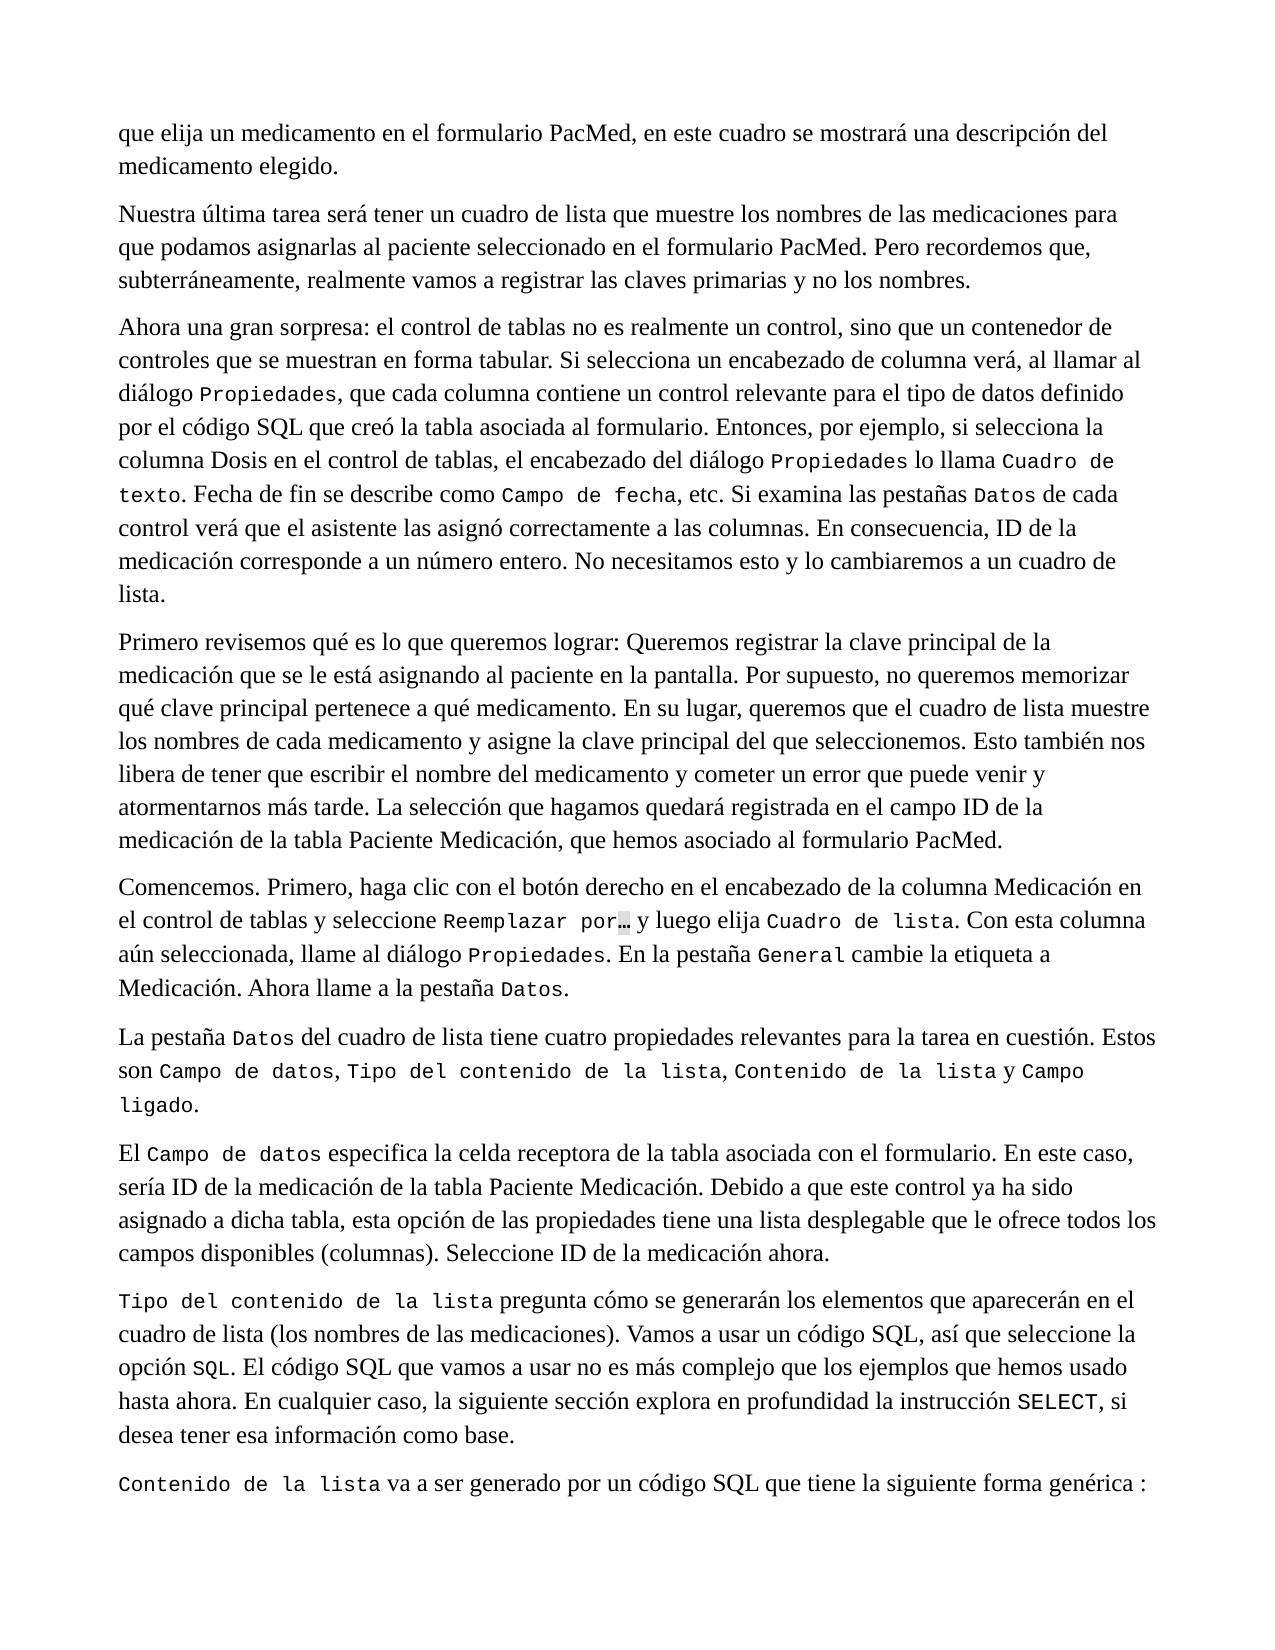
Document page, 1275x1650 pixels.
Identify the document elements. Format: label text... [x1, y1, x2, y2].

text Contenido de la lista va a ser generado por un código SQL que tiene la siguiente forma genérica : [118, 1468, 1157, 1498]
text Nuestra última tarea será tener un cuadro de lista que muestre los nombres de las medicaciones para que podamos asignarlas al paciente seleccionado en el formulario PacMed. Pero recordemos que, subterráneamente, realmente vamos a registrar las claves primarias y no los nombres. [118, 199, 1157, 293]
text Primero revisemos qué es lo que queremos lograr: Queremos registrar la clave principal de la medicación que se le está asignando al paciente en la pantalla. Por supuesto, no queremos memorizar qué clave principal pertenece a qué medicamento. En su lugar, queremos que el cuadro de lista muestre los nombres de cada medicamento y asigne la clave principal del que seleccionemos. Esto también nos libera de tener que escribir el nombre del medicamento y cometer un error que puede venir y atormentarnos más tarde. La selección que hagamos quedará registrada en el campo ID de la medicación de la tabla Paciente Medicación, que hemos asociado al formulario PacMed. [118, 627, 1157, 853]
text El Campo de datos especifica la celda receptora de la tabla asociada con el formulario. En este caso, sería ID de la medicación de la tabla Paciente Medicación. Debido a que este control ya ha sido asignado a dicha tabla, esta opción de las propiedades tiene una lista desplegable que le ofrece todos los campos disponibles (columnas). Seleccione ID de la medicación ahora. [118, 1138, 1157, 1267]
text Comencemos. Primero, haga clic con el botón derecho en el encabezado de la columna Medicación en el control de tablas y seleccione Reemplazar por… y luego elija Cuadro de lista. Con esta columna aún seleccionada, llame al diálogo Propiedades. En la pestaña General cambie la etiqueta a Medicación. Ahora llame a la pestaña Datos. [118, 872, 1157, 1003]
text La pestaña Datos del cuadro de lista tiene cuatro propiedades relevantes para la tarea en cuestión. Estos son Campo de datos, Tipo del contenido de la lista, Contenido de la lista y Campo ligado. [118, 1022, 1157, 1119]
text Tipo del contenido de la lista pregunta cómo se generarán los elementos que aparecerán en el cuadro de lista (los nombres de las medicaciones). Vamos a usar un código SQL, así que seleccione la opción SQL. El código SQL que vamos a usar no es más complejo que los ejemplos que hemos usado hasta ahora. En cualquier caso, la siguiente sección explora en profundidad la instrucción SELECT, si desea tener esa información como base. [118, 1285, 1157, 1449]
text Ahora una gran sorpresa: el control de tablas no es realmente un control, sino que un contenedor de controles que se muestran en forma tabular. Si selecciona un encabezado de columna verá, al llamar al diálogo Propiedades, que cada columna contiene un control relevante para el tipo de datos definido por el código SQL que creó la tabla asociada al formulario. Entonces, por ejemplo, si selecciona la columna Dosis en el control de tablas, el encabezado del diálogo Propiedades lo llama Cuadro de texto. Fecha de fin se describe como Campo de fecha, etc. Si examina las pestañas Datos de cada control verá que el asistente las asignó correctamente a las columnas. En consecuencia, ID de la medicación corresponde a un número entero. No necesitamos esto y lo cambiaremos a un cuadro de lista. [118, 312, 1157, 608]
text que elija un medicamento en el formulario PacMed, en este cuadro se mostrará una descripción del medicamento elegido. [118, 118, 1157, 180]
